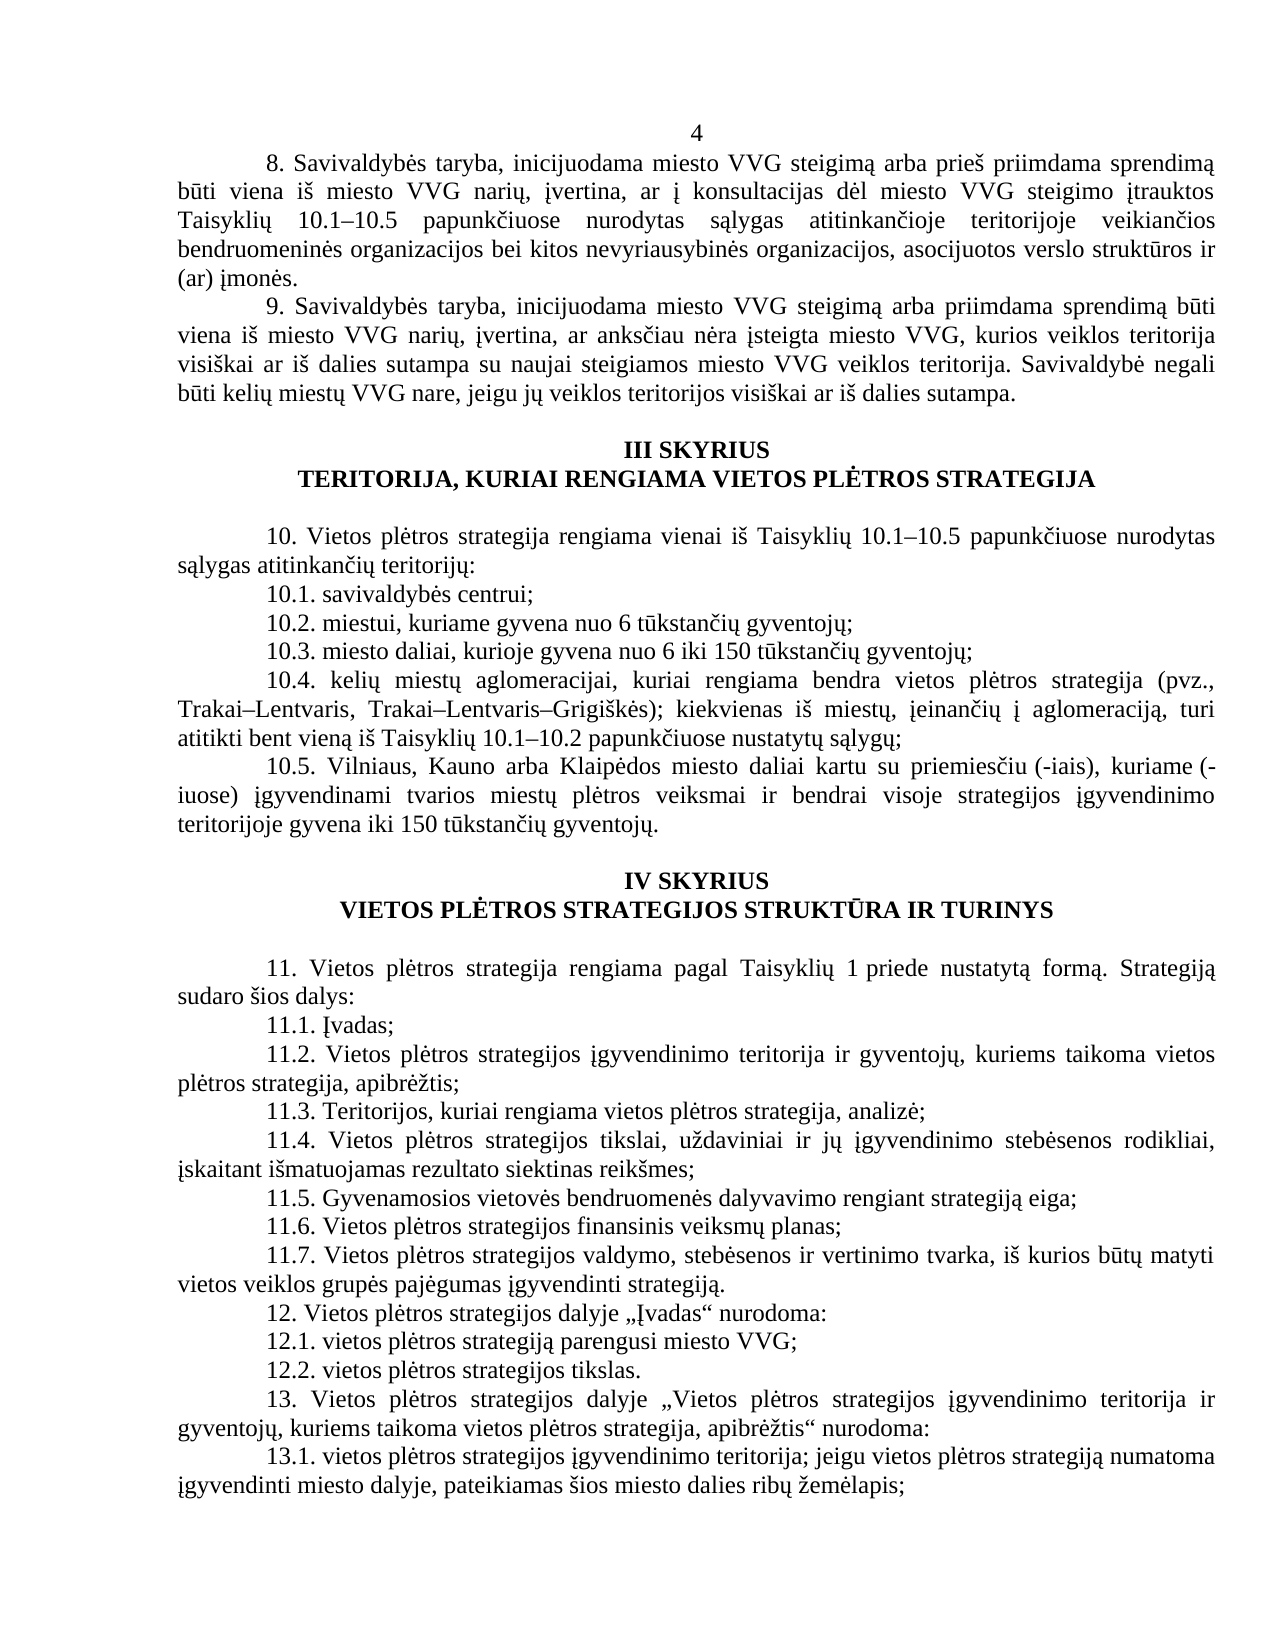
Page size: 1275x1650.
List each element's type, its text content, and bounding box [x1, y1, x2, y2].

text 11.7. Vietos plėtros strategijos valdymo, stebėsenos ir vertinimo tvarka, iš kurios būtų matyti vietos veiklos grupės pajėgumas įgyvendinti strategiją. [177, 1240, 1216, 1298]
text 12. Vietos plėtros strategijos dalyje „Įvadas“ nurodoma: [177, 1298, 1216, 1326]
text TERITORIJA, KURIAI RENGIAMA VIETOS PLĖTROS STRATEGIJA [177, 464, 1216, 493]
text 11. Vietos plėtros strategija rengiama pagal Taisyklių 1 priede nustatytą formą. Strategiją sudaro šios dalys: [177, 953, 1216, 1010]
text 11.3. Teritorijos, kuriai rengiama vietos plėtros strategija, analizė; [177, 1096, 1216, 1125]
text VIETOS PLĖTROS STRATEGIJOS STRUKTŪRA IR TURINYS [177, 895, 1216, 924]
text 10.4. kelių miestų aglomeracijai, kuriai rengiama bendra vietos plėtros strategija (pvz., Trakai–Lentvaris, Trakai–Lentvaris–Grigiškės); kiekvienas iš miestų, įeinančių į aglomeraciją, turi atitikti bent vieną iš Taisyklių 10.1–10.2 papunkčiuose nustatytų sąlygų; [177, 665, 1216, 751]
text 13. Vietos plėtros strategijos dalyje „Vietos plėtros strategijos įgyvendinimo teritorija ir gyventojų, kuriems taikoma vietos plėtros strategija, apibrėžtis“ nurodoma: [177, 1384, 1216, 1441]
text 10.1. savivaldybės centrui; [177, 579, 1216, 608]
text 12.2. vietos plėtros strategijos tikslas. [177, 1355, 1216, 1384]
text III SKYRIUS [177, 435, 1216, 464]
text 11.1. Įvadas; [177, 1010, 1216, 1039]
text IV SKYRIUS [177, 866, 1216, 895]
text 11.5. Gyvenamosios vietovės bendruomenės dalyvavimo rengiant strategiją eiga; [177, 1183, 1216, 1211]
text 13.1. vietos plėtros strategijos įgyvendinimo teritorija; jeigu vietos plėtros strategiją numatoma įgyvendinti miesto dalyje, pateikiamas šios miesto dalies ribų žemėlapis; [177, 1441, 1216, 1499]
text 11.2. Vietos plėtros strategijos įgyvendinimo teritorija ir gyventojų, kuriems taikoma vietos plėtros strategija, apibrėžtis; [177, 1039, 1216, 1096]
text 10.2. miestui, kuriame gyvena nuo 6 tūkstančių gyventojų; [177, 608, 1216, 636]
text 11.6. Vietos plėtros strategijos finansinis veiksmų planas; [177, 1211, 1216, 1240]
text 10. Vietos plėtros strategija rengiama vienai iš Taisyklių 10.1–10.5 papunkčiuose nurodytas sąlygas atitinkančių teritorijų: [177, 521, 1216, 579]
text 11.4. Vietos plėtros strategijos tikslai, uždaviniai ir jų įgyvendinimo stebėsenos rodikliai, įskaitant išmatuojamas rezultato siektinas reikšmes; [177, 1125, 1216, 1183]
text 10.3. miesto daliai, kurioje gyvena nuo 6 iki 150 tūkstančių gyventojų; [177, 636, 1216, 665]
text 10.5. Vilniaus, Kauno arba Klaipėdos miesto daliai kartu su priemiesčiu (-iais), kuriame (-iuose) įgyvendinami tvarios miestų plėtros veiksmai ir bendrai visoje strategijos įgyvendinimo teritorijoje gyvena iki 150 tūkstančių gyventojų. [177, 751, 1216, 838]
text 9. Savivaldybės taryba, inicijuodama miesto VVG steigimą arba priimdama sprendimą būti viena iš miesto VVG narių, įvertina, ar anksčiau nėra įsteigta miesto VVG, kurios veiklos teritorija visiškai ar iš dalies sutampa su naujai steigiamos miesto VVG veiklos teritorija. Savivaldybė negali būti kelių miestų VVG nare, jeigu jų veiklos teritorijos visiškai ar iš dalies sutampa. [177, 291, 1216, 406]
text 8. Savivaldybės taryba, inicijuodama miesto VVG steigimą arba prieš priimdama sprendimą būti viena iš miesto VVG narių, įvertina, ar į konsultacijas dėl miesto VVG steigimo įtrauktos Taisyklių 10.1–10.5 papunkčiuose nurodytas sąlygas atitinkančioje teritorijoje veikiančios bendruomeninės organizacijos bei kitos nevyriausybinės organizacijos, asocijuotos verslo struktūros ir (ar) įmonės. [177, 148, 1216, 291]
text 12.1. vietos plėtros strategiją parengusi miesto VVG; [177, 1326, 1216, 1355]
